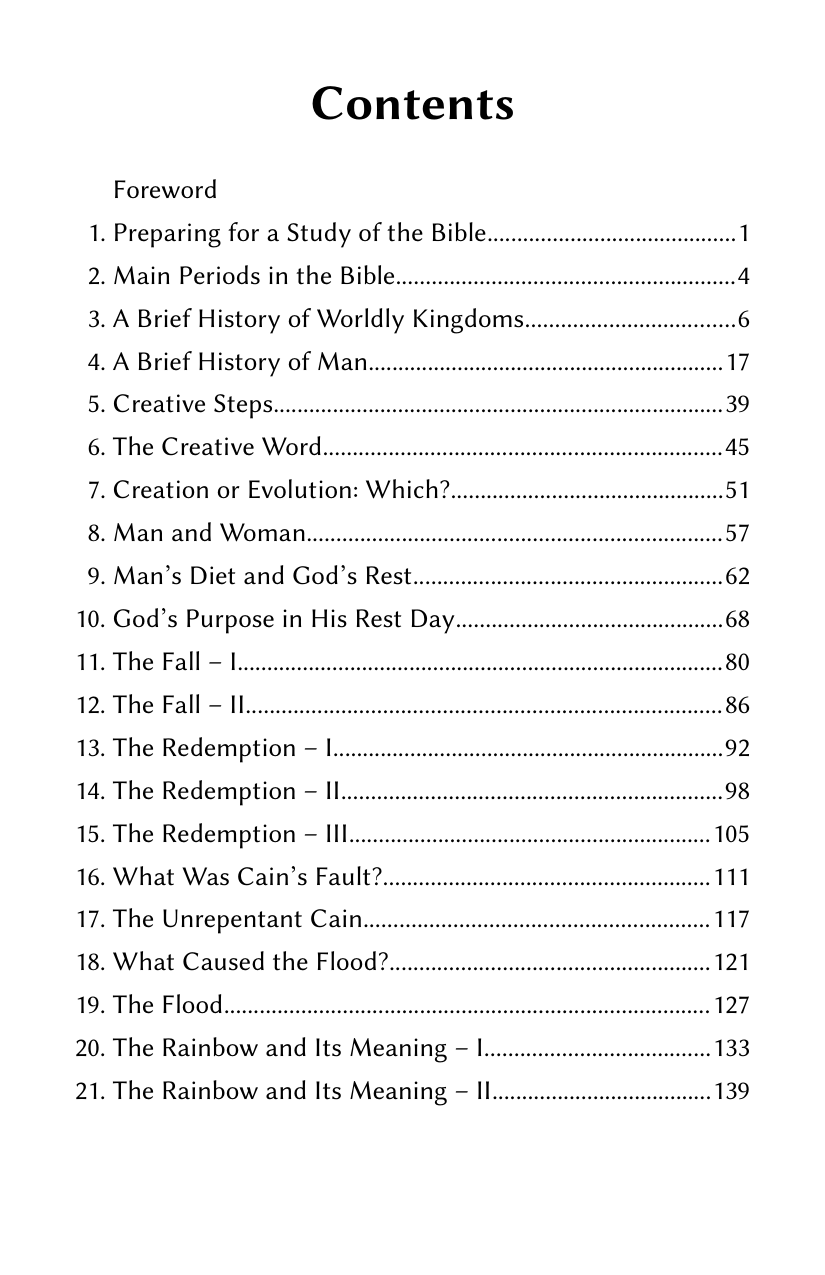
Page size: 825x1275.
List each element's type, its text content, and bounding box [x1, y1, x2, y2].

list The Fall – II 86 [112, 689, 750, 720]
list The Flood 127 [112, 989, 750, 1020]
list The Redemption – II 98 [112, 775, 750, 806]
list What Caused the Flood? 121 [112, 946, 750, 977]
list The Rainbow and Its Meaning – I 133 [112, 1032, 750, 1063]
list Man and Woman 57 [112, 517, 750, 548]
list The Unrepentant Cain 117 [112, 903, 750, 934]
list Foreword [112, 174, 750, 205]
list God’s Purpose in His Rest Day 68 [112, 603, 750, 634]
list The Redemption – I 92 [112, 732, 750, 763]
list The Rainbow and Its Meaning – II 139 [112, 1075, 750, 1106]
list Creation or Evolution: Which? 51 [112, 474, 750, 505]
list Creative Steps 39 [112, 388, 750, 419]
list The Fall – I 80 [112, 646, 750, 677]
list The Redemption – III 105 [112, 818, 750, 849]
list The Creative Word 45 [112, 431, 750, 462]
list Man’s Diet and God’s Rest 62 [112, 560, 750, 591]
list Main Periods in the Bible 4 [112, 260, 750, 291]
list A Brief History of Worldly Kingdoms 6 [112, 303, 750, 334]
list What Was Cain’s Fault? 111 [112, 861, 750, 892]
title Contents [75, 75, 750, 132]
list Preparing for a Study of the Bible 1 [112, 217, 750, 248]
list A Brief History of Man 17 [112, 346, 750, 377]
